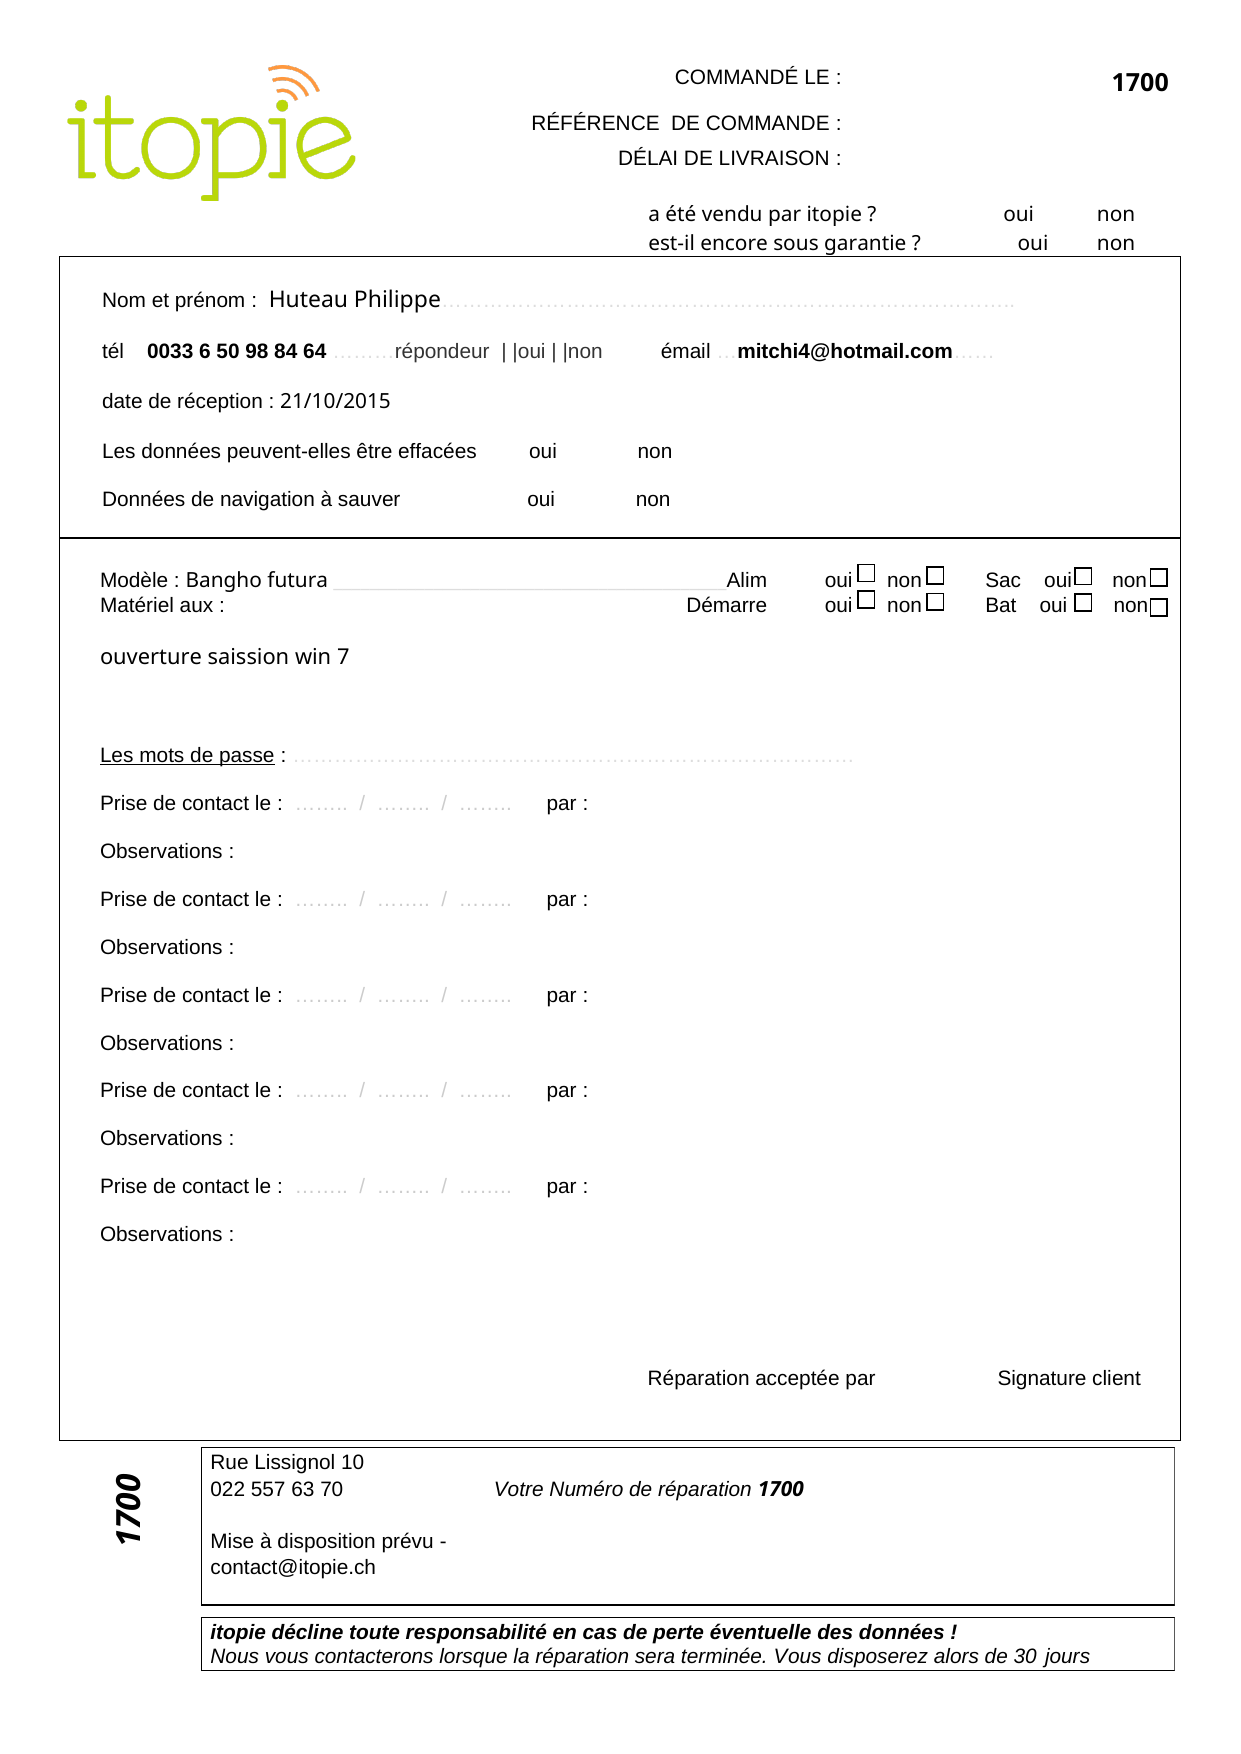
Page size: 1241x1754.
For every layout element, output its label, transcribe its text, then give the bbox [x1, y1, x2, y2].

text Les données peuvent-elles être effacées oui non [60, 436, 1180, 463]
table_header 1700 [847, 59, 1180, 104]
text Observations : [60, 1219, 1180, 1246]
table_cell [847, 140, 1180, 175]
text Nom et prénom : Huteau Philippe……………………………………………………………………….. [60, 280, 1180, 314]
table_header 1700 [59, 1441, 195, 1677]
text est-il encore sous garantie ? oui non [59, 228, 1181, 256]
text Données de navigation à sauver oui non [60, 484, 1180, 511]
text tél 0033 6 50 98 84 64 ………répondeur | |oui | |non émail …mitchi4@hotmail.com…… [60, 335, 1180, 362]
text Observations : [60, 1123, 1180, 1150]
text Prise de contact le : …….. / …….. / …….. par : [60, 1171, 1180, 1198]
table_cell RÉFÉRENCE DE COMMANDE : [490, 105, 847, 140]
text Prise de contact le : …….. / …….. / …….. par : [60, 883, 1180, 911]
text Observations : [60, 836, 1180, 863]
table_cell [847, 105, 1180, 140]
table_header Rue Lissignol 10 022 557 63 70 Votre Numéro de réparation 1700 Mise à disposition prévu - contact@itopie.ch [195, 1441, 1180, 1611]
picture [67, 65, 356, 201]
text Prise de contact le : …….. / …….. / …….. par : [60, 788, 1180, 815]
text Les mots de passe : ……………………………………………………………………… [60, 740, 1180, 767]
table_header COMMANDÉ LE : [490, 59, 847, 104]
text Modèle : Bangho futura Alim oui non Sac oui non [60, 562, 856, 590]
text ouverture saission win 7 [60, 638, 1180, 671]
text a été vendu par itopie ? oui non [59, 199, 1181, 228]
text Matériel aux : Démarre oui non Bat oui non [60, 590, 1180, 617]
text Modèle : Bangho futura Alim oui non Sac oui non [948, 562, 1180, 590]
text Modèle : Bangho futura Alim oui non Sac oui non [879, 562, 925, 590]
table_cell itopie décline toute responsabilité en cas de perte éventuelle des données ! Nous vous contacterons lorsque la réparation sera terminée. Vous disposerez alors de 30 jours [195, 1611, 1180, 1677]
text Observations : [60, 1027, 1180, 1054]
text Observations : [60, 931, 1180, 958]
text date de réception : 21/10/2015 [60, 383, 1180, 415]
table_cell DÉLAI DE LIVRAISON : [490, 140, 847, 175]
text Réparation acceptée par Signature client [60, 1363, 1180, 1390]
text Prise de contact le : …….. / …….. / …….. par : [60, 1075, 1180, 1102]
text Prise de contact le : …….. / …….. / …….. par : [60, 979, 1180, 1006]
